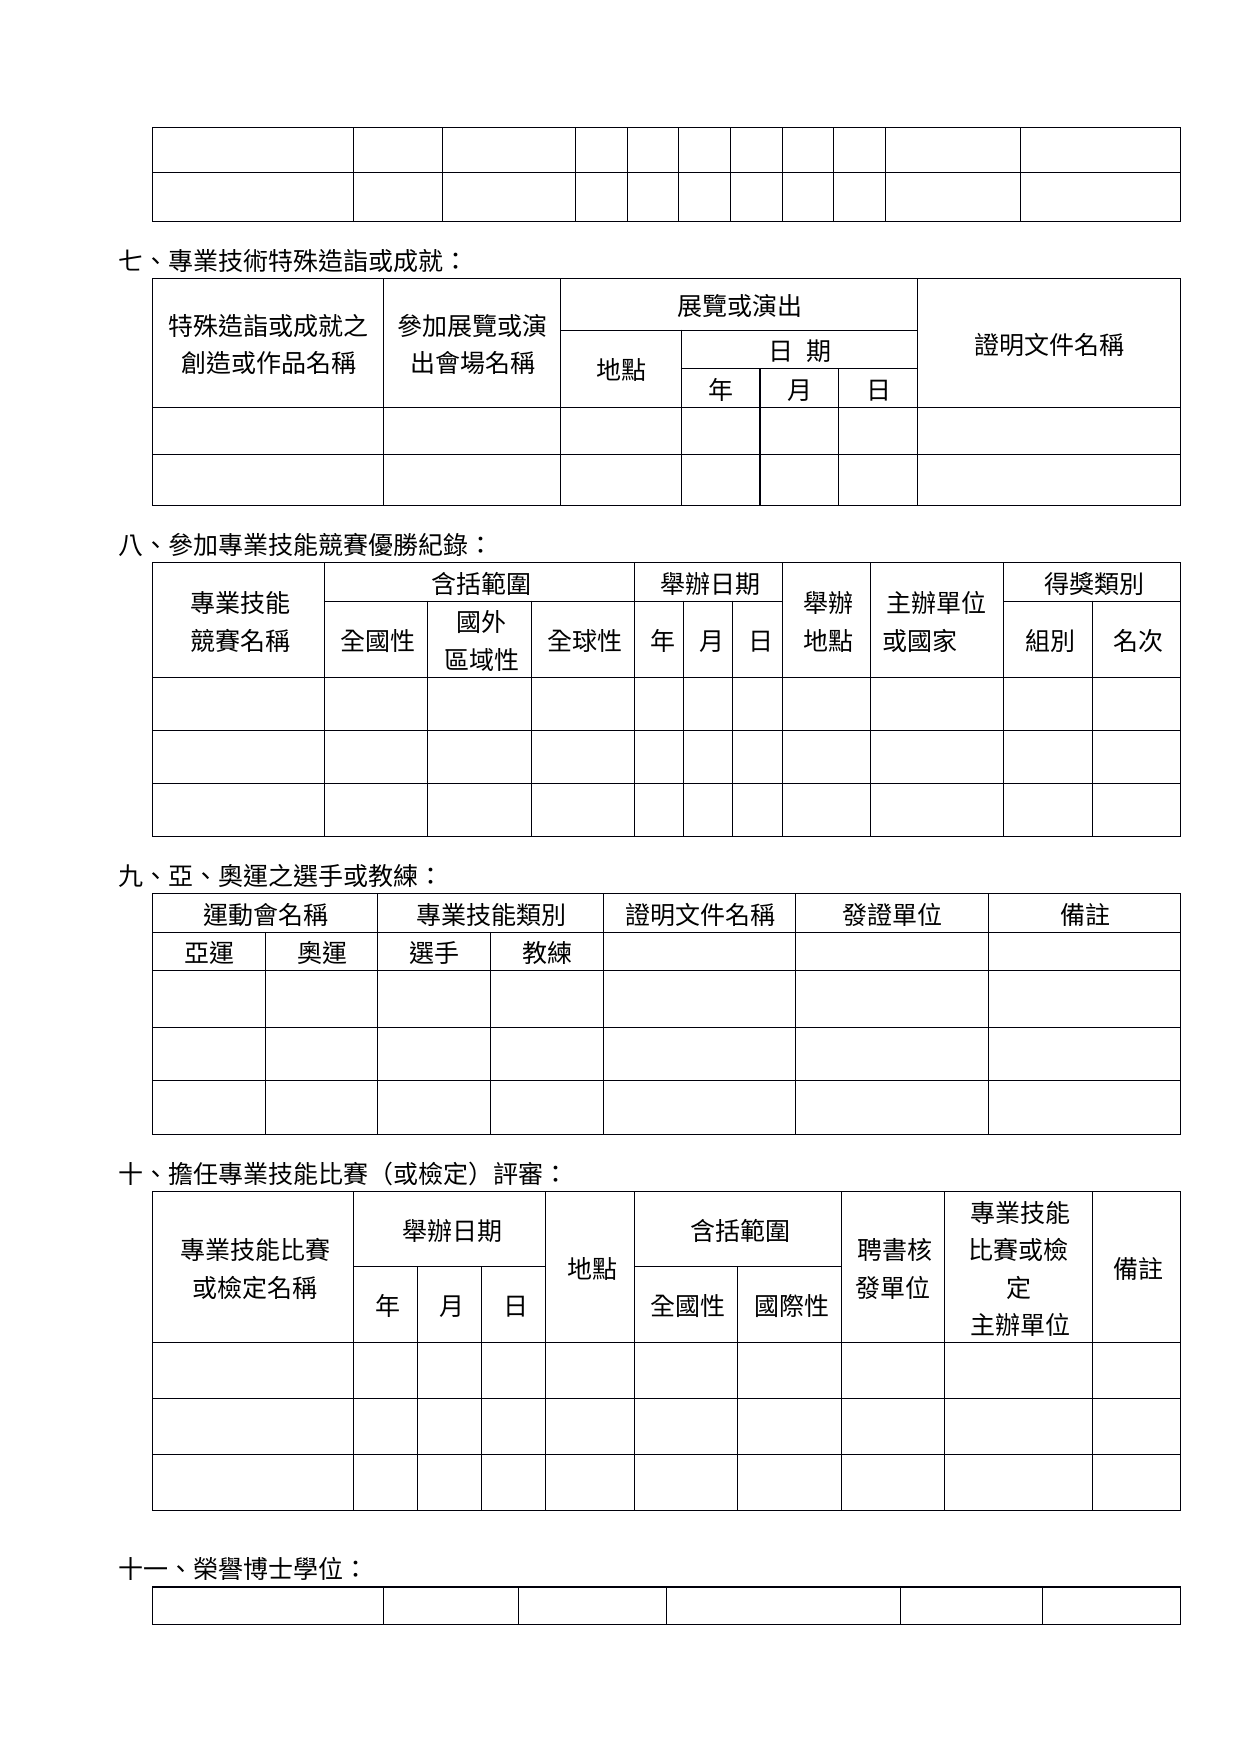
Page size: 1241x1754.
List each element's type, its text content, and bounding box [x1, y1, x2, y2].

table_cell 組別 [1004, 602, 1092, 677]
table_cell [682, 408, 759, 454]
table_cell [354, 173, 442, 221]
table_cell [989, 971, 1180, 1027]
table_cell [731, 173, 782, 221]
table_cell [354, 1343, 417, 1398]
table_header 展覽或演出 [561, 279, 917, 329]
table_cell 日 [733, 602, 782, 677]
table_cell 名次 [1093, 602, 1180, 677]
table_cell [418, 1399, 481, 1454]
table_cell [378, 1028, 490, 1080]
text 十一、榮譽博士學位： [118, 1549, 1122, 1586]
table_cell [733, 731, 782, 783]
table_cell [918, 408, 1180, 454]
table_cell [546, 1343, 634, 1398]
table_cell [635, 784, 683, 836]
table_cell [1004, 731, 1092, 783]
table_cell [738, 1343, 841, 1398]
table_cell [546, 1399, 634, 1454]
table_cell [761, 408, 838, 454]
table_cell [679, 128, 730, 172]
table_cell [153, 128, 353, 172]
table_cell [1004, 784, 1092, 836]
table_cell [1093, 1455, 1180, 1510]
table_cell [918, 455, 1180, 505]
table_cell [532, 678, 634, 730]
table_cell [561, 408, 681, 454]
table_cell [733, 678, 782, 730]
table_cell [684, 731, 732, 783]
table_cell [989, 1081, 1180, 1134]
text 七、專業技術特殊造詣或成就： [118, 241, 1122, 278]
table_cell [1021, 173, 1180, 221]
table_cell [153, 784, 324, 836]
table_header [519, 1588, 666, 1624]
table_cell [842, 1343, 944, 1398]
table_cell [428, 731, 531, 783]
table_header 專業技能 競賽名稱 [153, 563, 324, 677]
table_cell [783, 128, 833, 172]
table_cell [738, 1455, 841, 1510]
table_cell [871, 678, 1003, 730]
table_cell 選手 [378, 933, 490, 970]
table_cell [354, 1455, 417, 1510]
table_cell 月 [761, 369, 838, 407]
table_cell [354, 128, 442, 172]
table_cell [482, 1399, 545, 1454]
table_cell [491, 1028, 603, 1080]
table_cell [783, 678, 870, 730]
table_cell [989, 1028, 1180, 1080]
table_cell [604, 933, 795, 970]
table_cell [532, 784, 634, 836]
table_cell [482, 1455, 545, 1510]
table_cell 全國性 [635, 1267, 737, 1342]
table_cell [945, 1343, 1092, 1398]
table_header 主辦單位或國家 [871, 563, 1003, 677]
table_cell [679, 173, 730, 221]
table_cell [153, 731, 324, 783]
table_header 參加展覽或演出會場名稱 [384, 279, 560, 407]
table_cell [443, 173, 575, 221]
table_cell [325, 731, 427, 783]
table_header 備註 [989, 894, 1180, 932]
table_cell [1093, 678, 1180, 730]
table_cell 年 [354, 1267, 417, 1342]
table_header 專業技能比賽或檢定 主辦單位 [945, 1192, 1092, 1342]
table_cell [871, 784, 1003, 836]
table_cell [842, 1399, 944, 1454]
table_cell [945, 1455, 1092, 1510]
table_cell [491, 971, 603, 1027]
table_cell [839, 408, 917, 454]
table_header [153, 1588, 383, 1624]
table_header 特殊造詣或成就之創造或作品名稱 [153, 279, 383, 407]
table_cell 國外 區域性 [428, 602, 531, 677]
table_header 聘書核發單位 [842, 1192, 944, 1342]
table_cell [153, 408, 383, 454]
table_cell [384, 408, 560, 454]
table_cell [378, 971, 490, 1027]
text 九、亞、奧運之選手或教練： [118, 856, 1122, 893]
table_cell [733, 784, 782, 836]
table_cell [796, 1081, 988, 1134]
table_cell [153, 1399, 353, 1454]
table_cell 全球性 [532, 602, 634, 677]
table_cell [153, 173, 353, 221]
table_header 發證單位 [796, 894, 988, 932]
table_cell [153, 455, 383, 505]
table_cell 年 [635, 602, 683, 677]
table_cell [604, 1081, 795, 1134]
table_cell [546, 1455, 634, 1510]
table_cell [378, 1081, 490, 1134]
table_cell 國際性 [738, 1267, 841, 1342]
table_cell [731, 128, 782, 172]
table_cell [354, 1399, 417, 1454]
table_cell [783, 173, 833, 221]
table_cell [266, 1081, 377, 1134]
table_cell [738, 1399, 841, 1454]
table_cell [871, 731, 1003, 783]
table_cell [783, 731, 870, 783]
table_header 得獎類別 [1004, 563, 1180, 601]
table_cell [834, 128, 885, 172]
table_cell [428, 678, 531, 730]
table_header 專業技能比賽 或檢定名稱 [153, 1192, 353, 1342]
table_header 舉辦日期 [354, 1192, 545, 1266]
table_header 專業技能類別 [378, 894, 603, 932]
table_cell [796, 971, 988, 1027]
table_header 舉辦 地點 [783, 563, 870, 677]
table_cell 日 期 [682, 331, 917, 368]
table_cell [761, 455, 838, 505]
table_cell [886, 173, 1020, 221]
table_cell [491, 1081, 603, 1134]
table_cell [604, 971, 795, 1027]
table_cell [325, 784, 427, 836]
table_cell [684, 678, 732, 730]
text 十、擔任專業技能比賽（或檢定）評審： [118, 1153, 1122, 1191]
table_cell [796, 1028, 988, 1080]
table_cell [482, 1343, 545, 1398]
table_cell [266, 1028, 377, 1080]
table_cell [384, 455, 560, 505]
table_cell [418, 1343, 481, 1398]
table_cell [153, 1343, 353, 1398]
table_cell [684, 784, 732, 836]
table_header [1043, 1588, 1180, 1624]
table_header 備註 [1093, 1192, 1180, 1342]
table_cell [635, 1455, 737, 1510]
table_cell 亞運 [153, 933, 265, 970]
table_cell [1093, 784, 1180, 836]
table_cell [1004, 678, 1092, 730]
table_cell 日 [482, 1267, 545, 1342]
table_cell [576, 173, 627, 221]
table_cell [834, 173, 885, 221]
table_header 運動會名稱 [153, 894, 377, 932]
table_cell [1093, 1343, 1180, 1398]
table_cell [443, 128, 575, 172]
table_cell 年 [682, 369, 759, 407]
table_cell [418, 1455, 481, 1510]
table_header 含括範圍 [635, 1192, 841, 1266]
table_cell [628, 173, 678, 221]
table_cell 日 [839, 369, 917, 407]
table_cell [886, 128, 1020, 172]
table_header 證明文件名稱 [918, 279, 1180, 407]
table_cell [153, 678, 324, 730]
table_header 地點 [546, 1192, 634, 1342]
table_cell [532, 731, 634, 783]
table_cell 月 [418, 1267, 481, 1342]
table_cell [153, 1081, 265, 1134]
table_cell 全國性 [325, 602, 427, 677]
table_cell [839, 455, 917, 505]
table_cell [576, 128, 627, 172]
table_cell [153, 971, 265, 1027]
table_cell 教練 [491, 933, 603, 970]
table_cell [153, 1028, 265, 1080]
table_cell [604, 1028, 795, 1080]
table_cell [635, 1399, 737, 1454]
table_cell [428, 784, 531, 836]
table_cell [266, 971, 377, 1027]
table_cell [635, 731, 683, 783]
table_header 證明文件名稱 [604, 894, 795, 932]
table_header 舉辦日期 [635, 563, 782, 601]
table_cell [783, 784, 870, 836]
table_header [384, 1588, 518, 1624]
table_header [901, 1588, 1042, 1624]
table_cell [325, 678, 427, 730]
table_cell [628, 128, 678, 172]
table_cell [682, 455, 759, 505]
table_cell [1093, 731, 1180, 783]
table_cell [1021, 128, 1180, 172]
table_cell [989, 933, 1180, 970]
table_cell [153, 1455, 353, 1510]
table_header [667, 1588, 900, 1624]
table_cell 地點 [561, 331, 681, 407]
table_cell [945, 1399, 1092, 1454]
table_cell 月 [684, 602, 732, 677]
table_cell [796, 933, 988, 970]
table_cell 奧運 [266, 933, 377, 970]
table_cell [635, 1343, 737, 1398]
table_cell [561, 455, 681, 505]
table_cell [1093, 1399, 1180, 1454]
table_cell [635, 678, 683, 730]
table_cell [842, 1455, 944, 1510]
table_header 含括範圍 [325, 563, 634, 601]
text 八、參加專業技能競賽優勝紀錄： [118, 524, 1122, 562]
